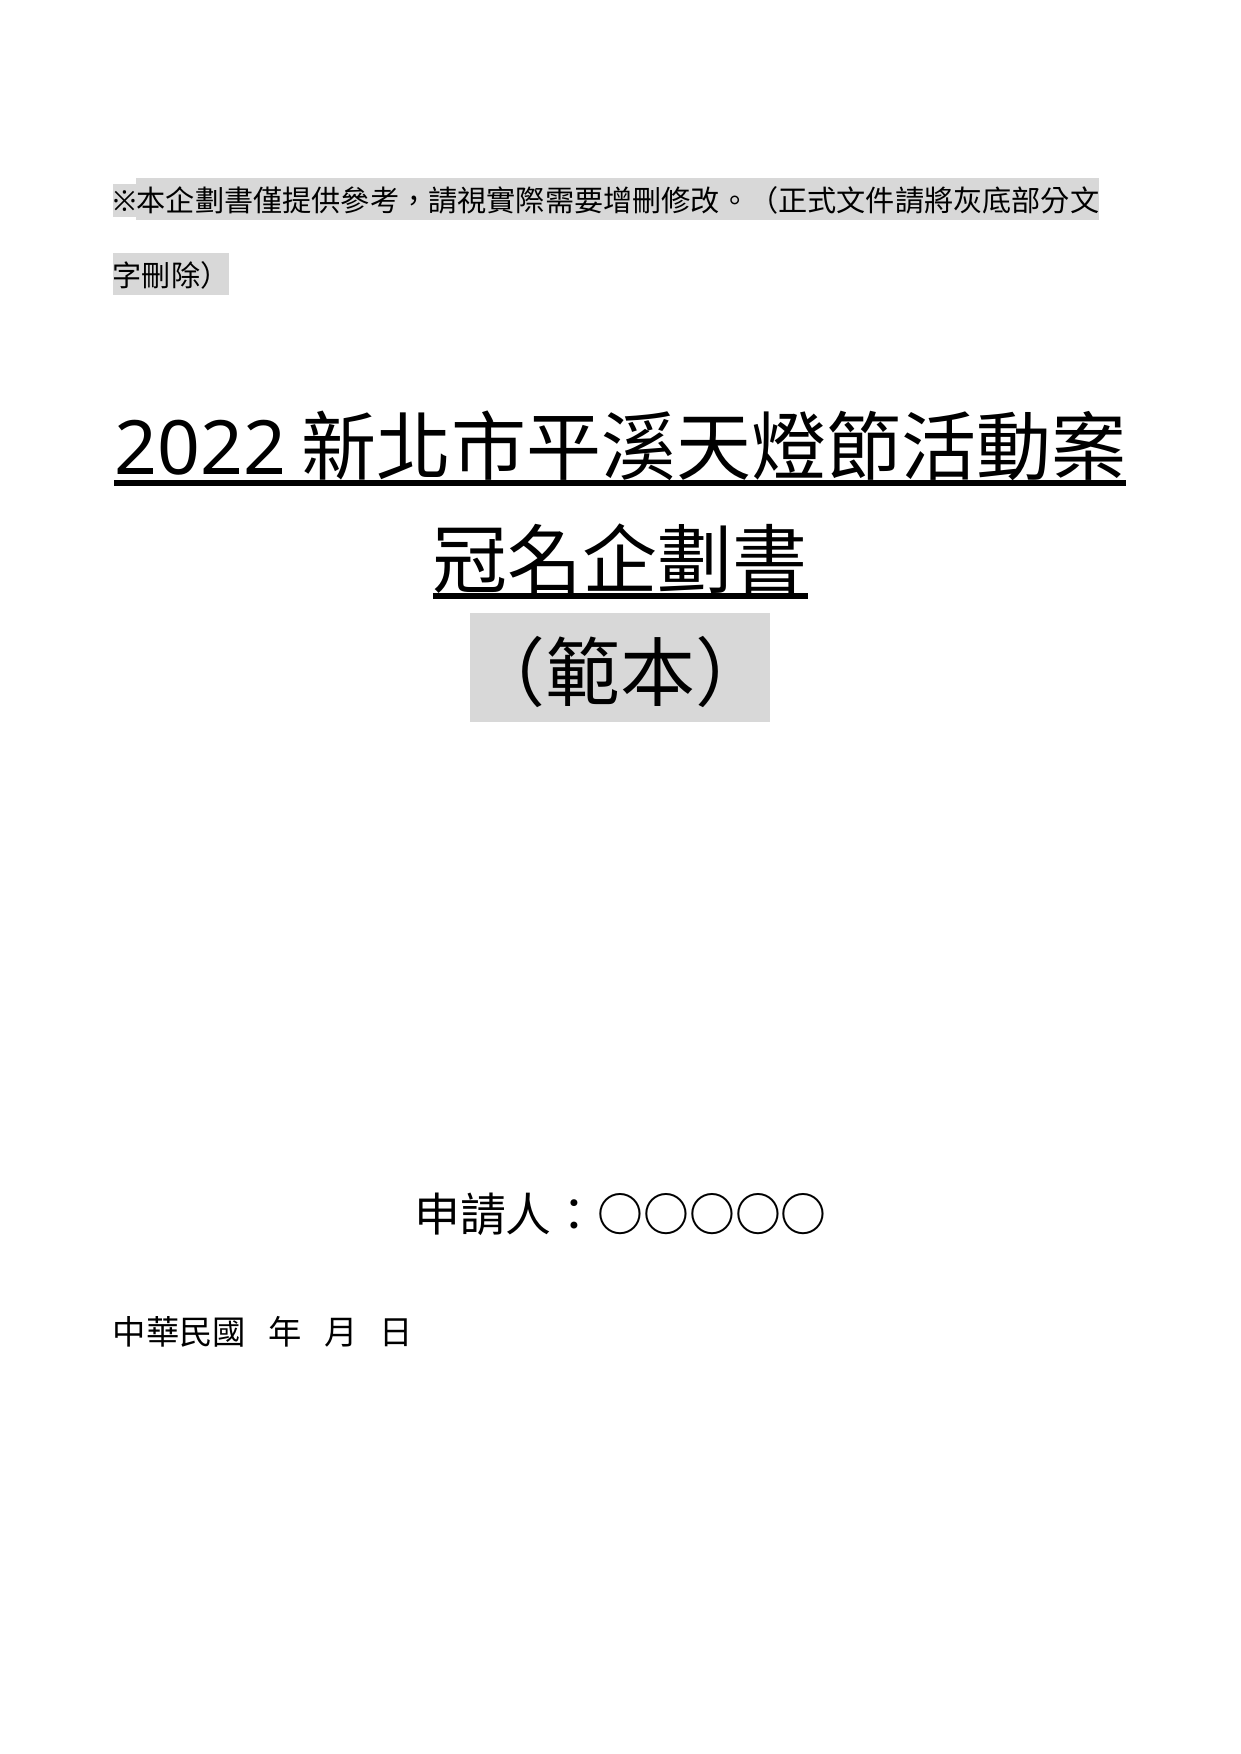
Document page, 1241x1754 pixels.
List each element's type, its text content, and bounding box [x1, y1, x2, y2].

text 中華民國 年 月 日 [112, 1293, 1128, 1368]
text 2022新北市平溪天燈節活動案 [112, 386, 1128, 498]
text ※本企劃書僅提供參考，請視實際需要增刪修改。（正式文件請將灰底部分文字刪除） [112, 161, 1128, 311]
text 冠名企劃書 [112, 498, 1128, 611]
text （範本） [112, 611, 1128, 723]
text 申請人：○○○○○ [112, 1173, 1128, 1248]
